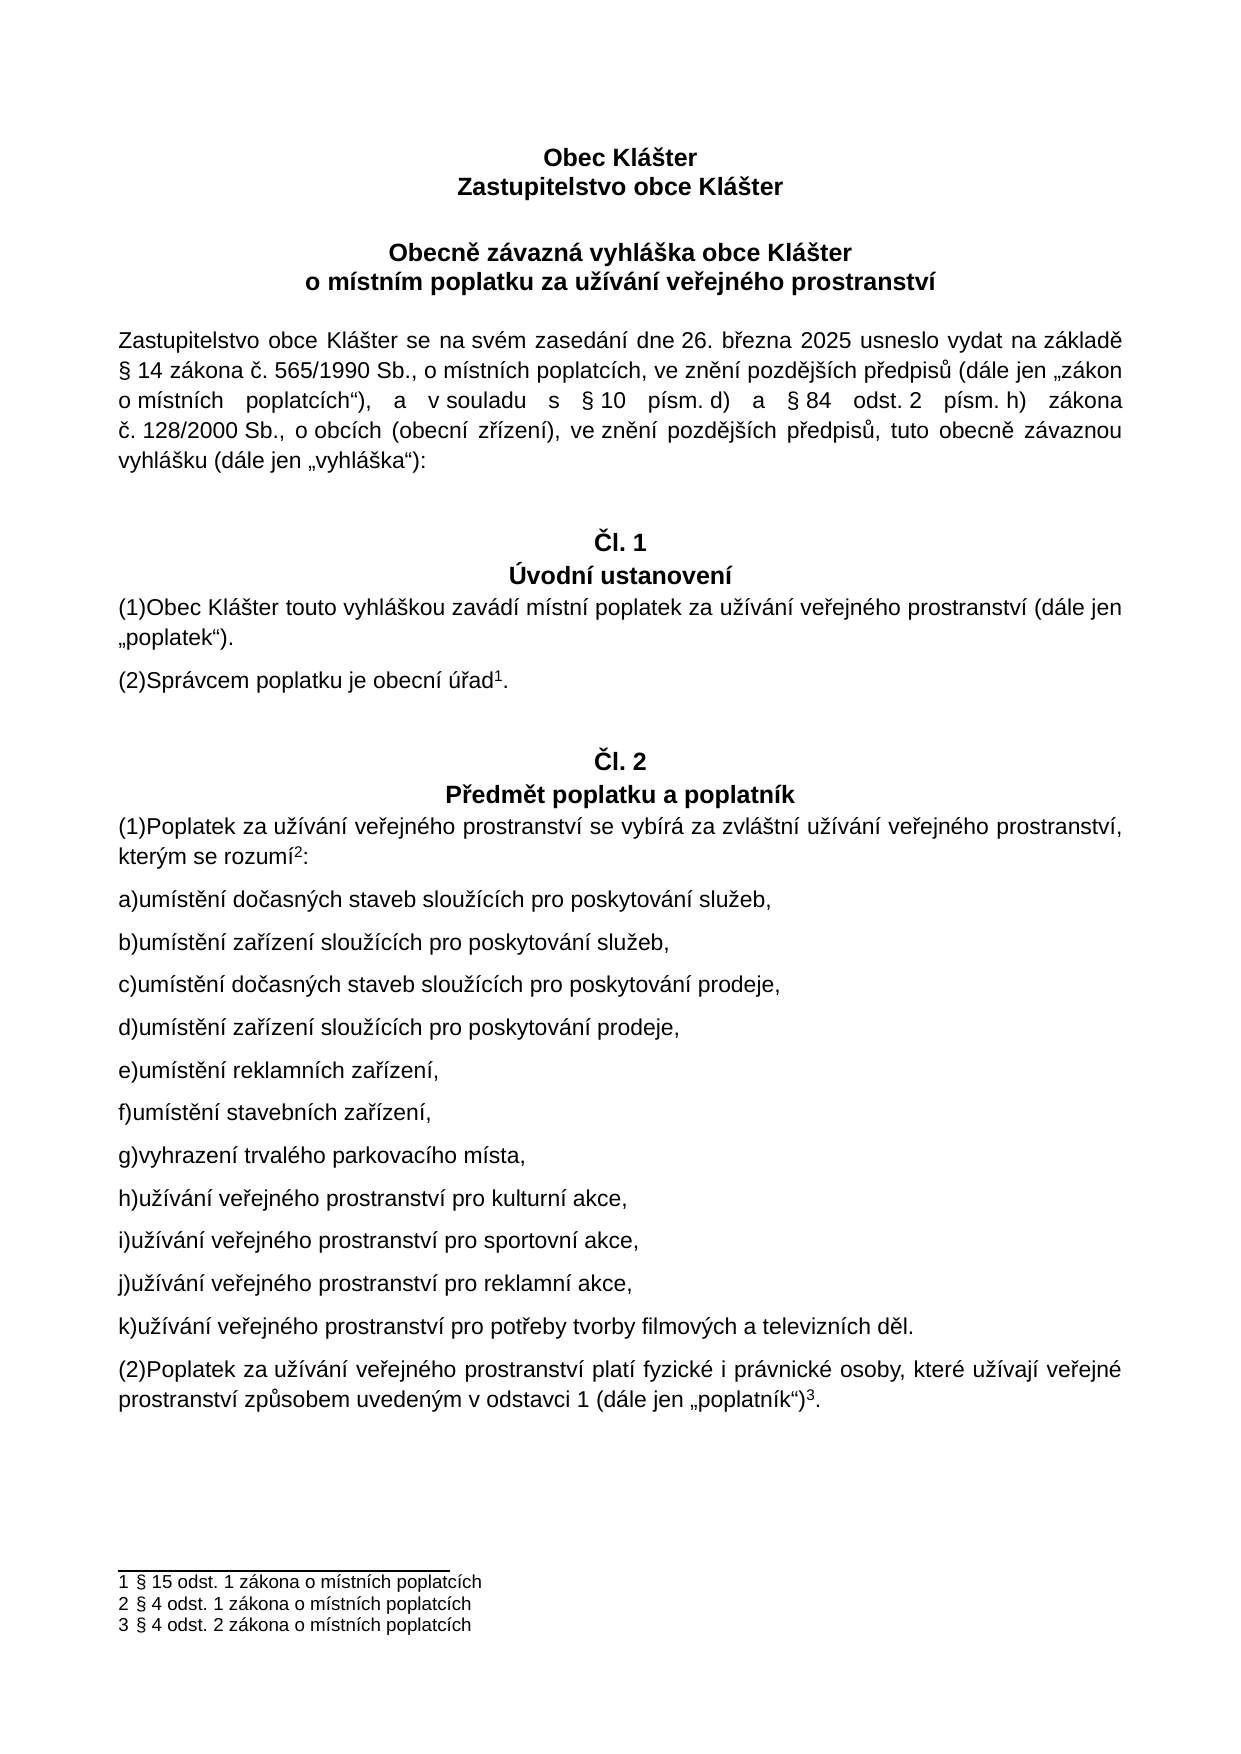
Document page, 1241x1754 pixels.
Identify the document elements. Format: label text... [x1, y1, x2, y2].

list umístění reklamních zařízení, [118, 1057, 1122, 1083]
subtitle Obecně závazná vyhláška obce Klášter o místním poplatku za užívání veřejného prostranství [118, 238, 1122, 295]
list užívání veřejného prostranství pro potřeby tvorby filmových a televizních děl. [118, 1313, 1122, 1339]
list vyhrazení trvalého parkovacího místa, [118, 1142, 1122, 1168]
list umístění dočasných staveb sloužících pro poskytování služeb, [118, 886, 1122, 912]
list Poplatek za užívání veřejného prostranství se vybírá za zvláštní užívání veřejného prostranství, kterým se rozumí: [118, 813, 1122, 869]
subtitle Čl. 1 Úvodní ustanovení [118, 528, 1122, 589]
list umístění zařízení sloužících pro poskytování prodeje, [118, 1014, 1122, 1040]
list užívání veřejného prostranství pro kulturní akce, [118, 1185, 1122, 1211]
list umístění zařízení sloužících pro poskytování služeb, [118, 928, 1122, 955]
list § 15 odst. 1 zákona o místních poplatcích [118, 1571, 1122, 1592]
list umístění stavebních zařízení, [118, 1099, 1122, 1126]
list užívání veřejného prostranství pro sportovní akce, [118, 1227, 1122, 1254]
list umístění dočasných staveb sloužících pro poskytování prodeje, [118, 971, 1122, 998]
subtitle Čl. 2 Předmět poplatku a poplatník [118, 747, 1122, 809]
text Obec Klášter Zastupitelstvo obce Klášter [118, 143, 1122, 201]
text Zastupitelstvo obce Klášter se na svém zasedání dne 26. března 2025 usneslo vydat na základě § 14 zákona č. 565/1990 Sb., o místních poplatcích, ve znění pozdějších předpisů (dále jen „zákon o místních poplatcích“), a v souladu s § 10 písm. d) a § 84 odst. 2 písm. h) zákona č. 128/2000 Sb., o obcích (obecní zřízení), ve znění pozdějších předpisů, tuto obecně závaznou vyhlášku (dále jen „vyhláška“): [118, 327, 1122, 474]
list Poplatek za užívání veřejného prostranství platí fyzické i právnické osoby, které užívají veřejné prostranství způsobem uvedeným v odstavci 1 (dále jen „poplatník“). [118, 1356, 1122, 1412]
list Správcem poplatku je obecní úřad. [118, 667, 1122, 693]
list užívání veřejného prostranství pro reklamní akce, [118, 1270, 1122, 1297]
list Obec Klášter touto vyhláškou zavádí místní poplatek za užívání veřejného prostranství (dále jen „poplatek“). [118, 594, 1122, 650]
list § 4 odst. 2 zákona o místních poplatcích [118, 1614, 1122, 1635]
list § 4 odst. 1 zákona o místních poplatcích [118, 1592, 1122, 1614]
